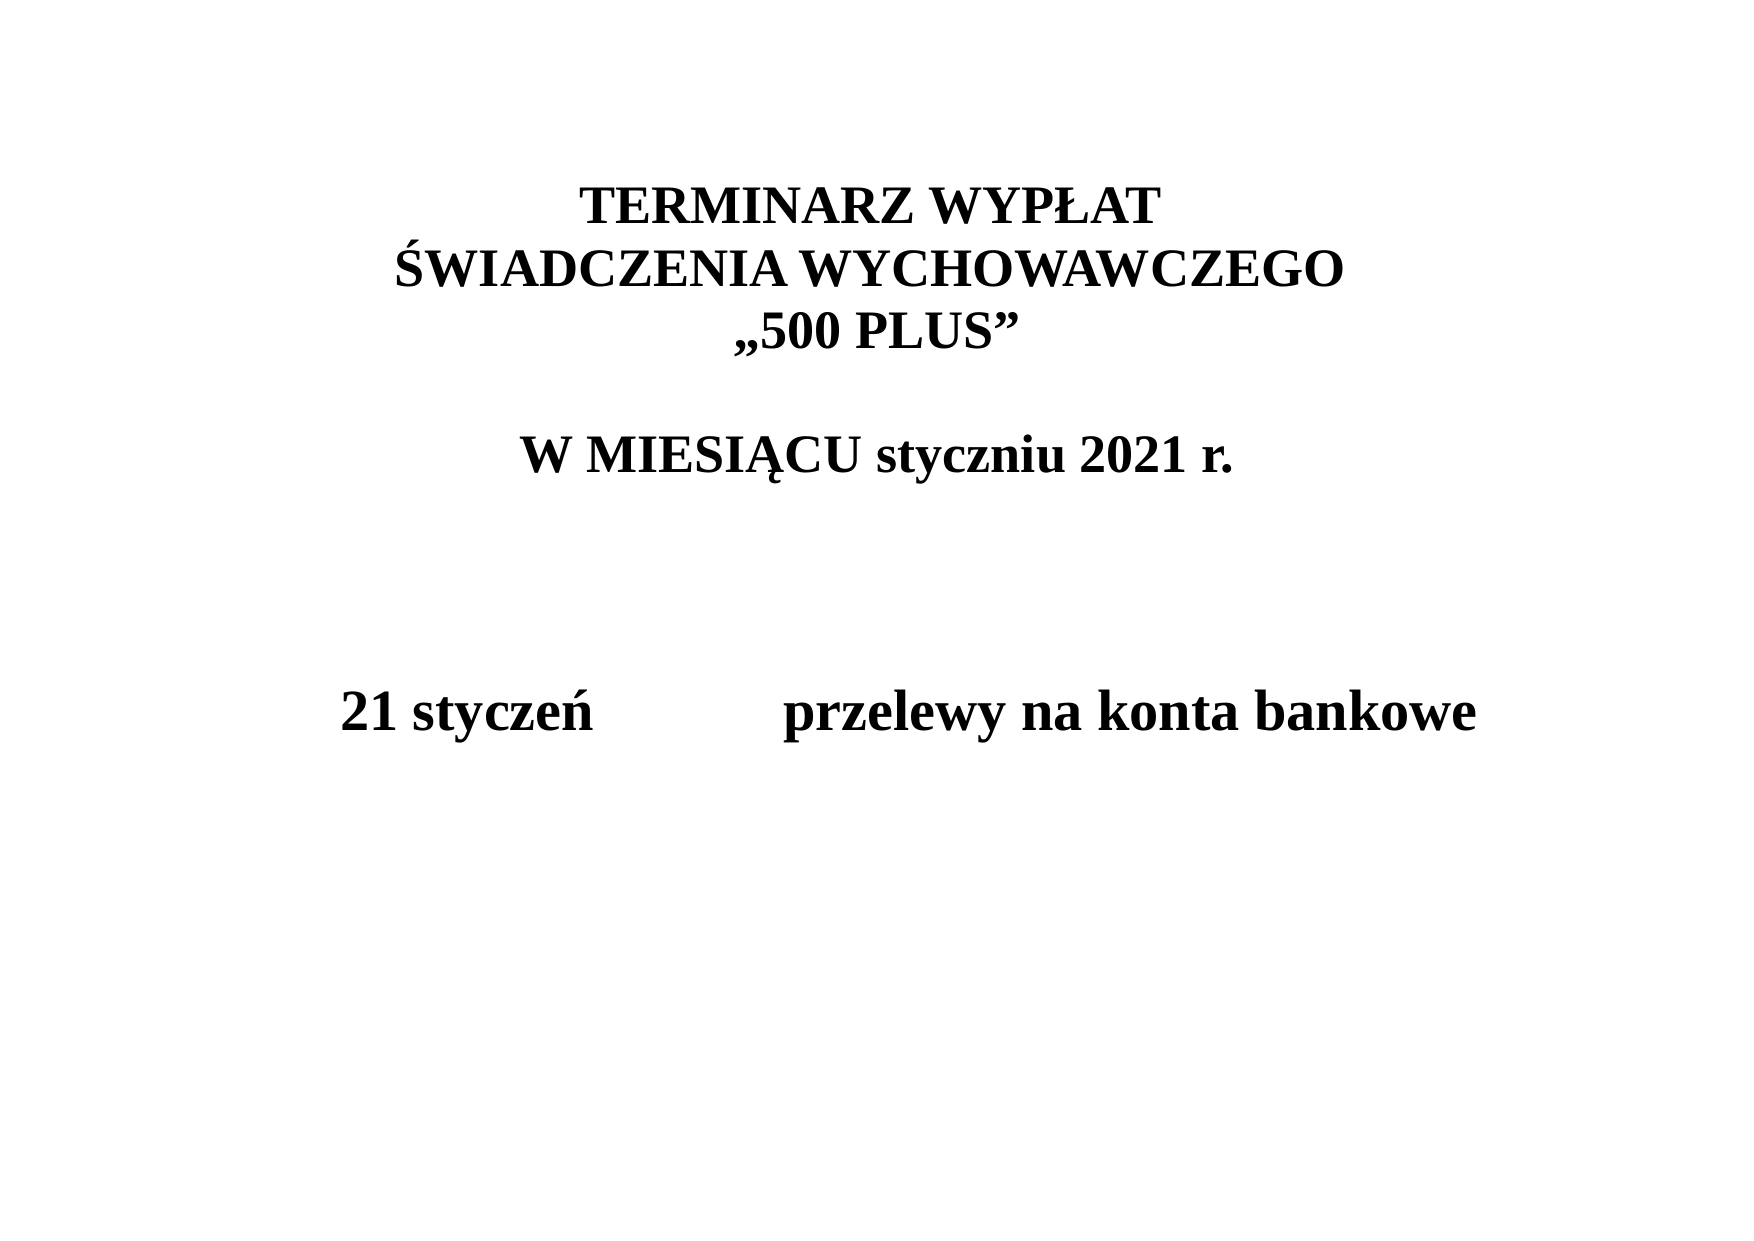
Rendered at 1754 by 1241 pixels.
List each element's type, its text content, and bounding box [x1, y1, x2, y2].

text „500 PLUS” [118, 298, 1636, 360]
text TERMINARZ WYPŁAT ŚWIADCZENIA WYCHOWAWCZEGO [118, 173, 1636, 298]
text W MIESIĄCU styczniu 2021 r. [118, 422, 1636, 485]
text 21 styczeń przelewy na konta bankowe [118, 676, 1636, 743]
